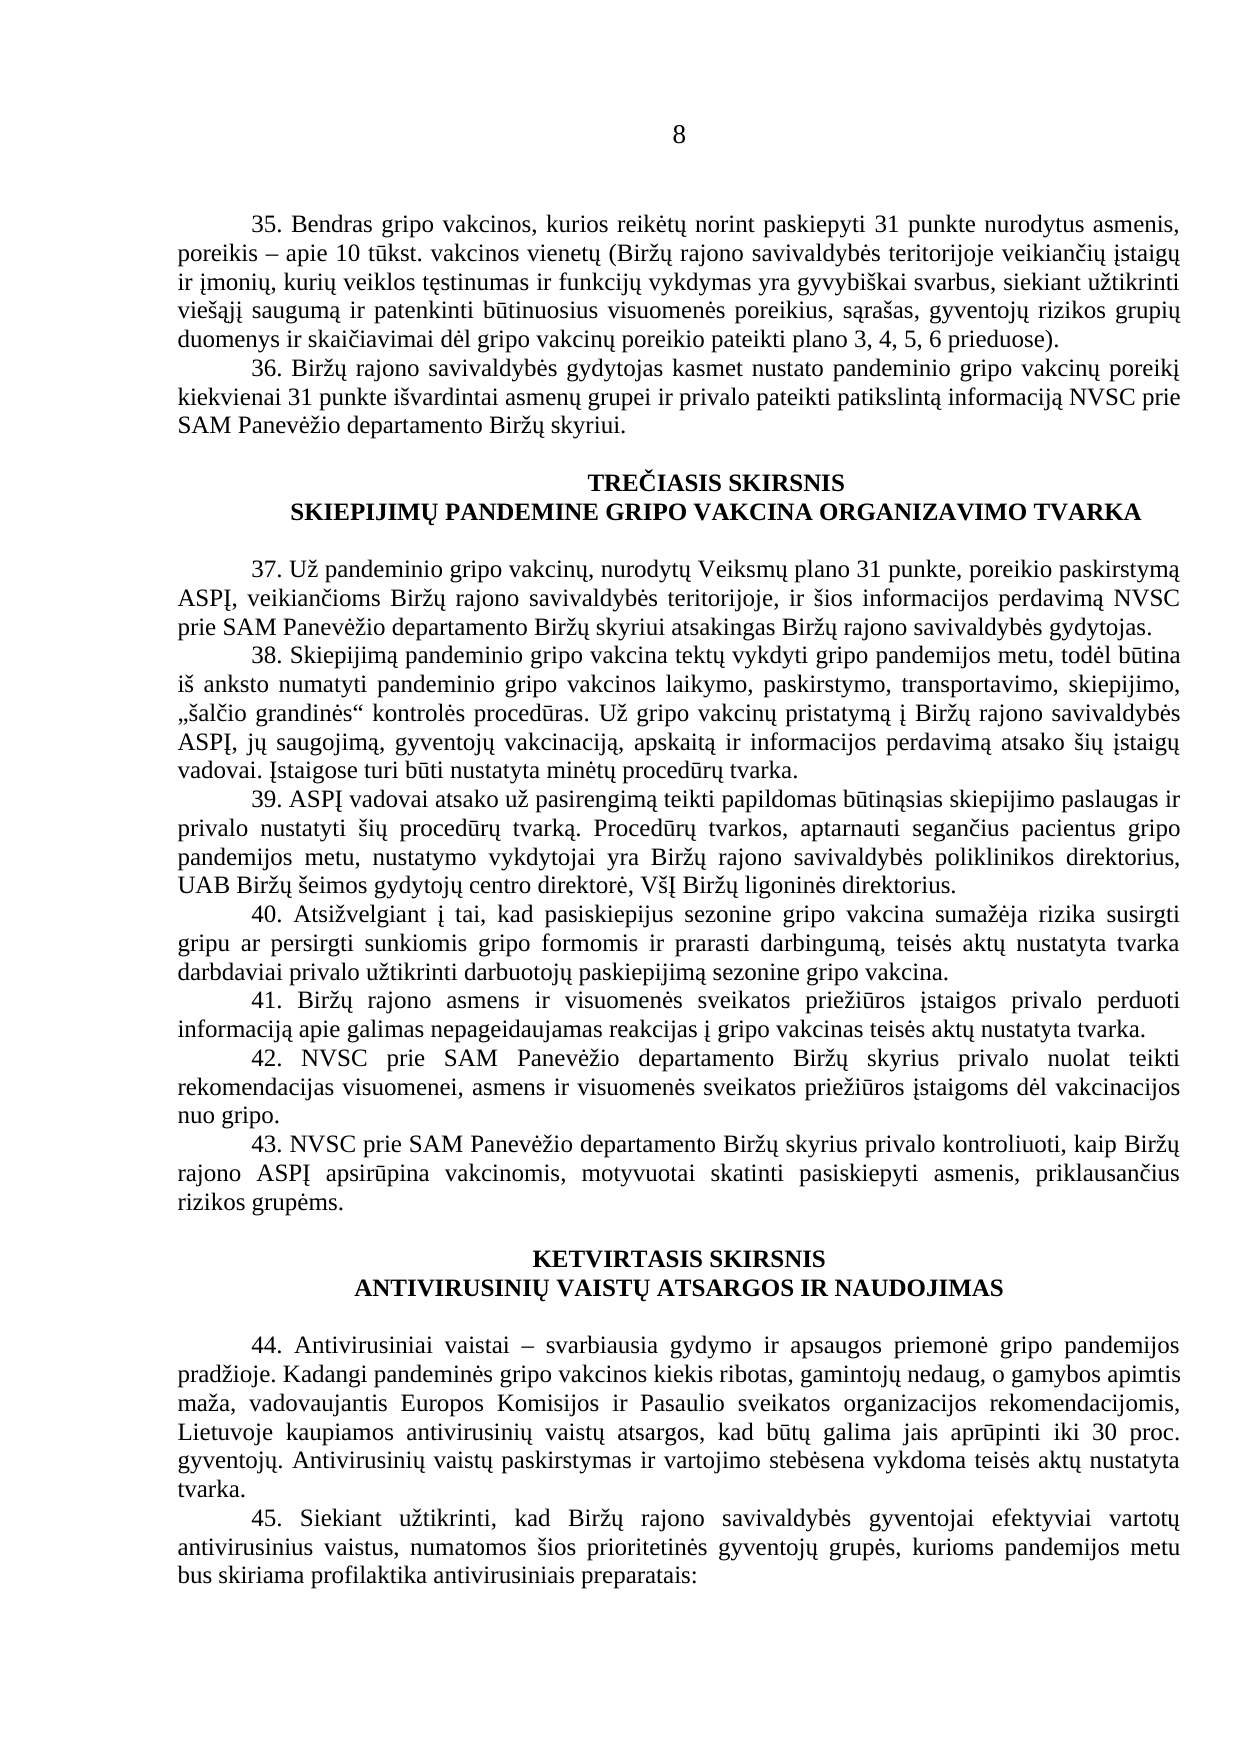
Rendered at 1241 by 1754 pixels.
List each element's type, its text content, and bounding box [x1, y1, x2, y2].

text 45. Siekiant užtikrinti, kad Biržų rajono savivaldybės gyventojai efektyviai vartotų antivirusinius vaistus, numatomos šios prioritetinės gyventojų grupės, kurioms pandemijos metu bus skiriama profilaktika antivirusiniais preparatais: [177, 1503, 1181, 1589]
text TREČIASIS SKIRSNIS [251, 468, 1181, 497]
text ANTIVIRUSINIŲ VAISTŲ ATSARGOS IR NAUDOJIMAS [177, 1273, 1181, 1302]
text KETVIRTASIS SKIRSNIS [177, 1244, 1181, 1273]
text 39. ASPĮ vadovai atsako už pasirengimą teikti papildomas būtinąsias skiepijimo paslaugas ir privalo nustatyti šių procedūrų tvarką. Procedūrų tvarkos, aptarnauti segančius pacientus gripo pandemijos metu, nustatymo vykdytojai yra Biržų rajono savivaldybės poliklinikos direktorius, UAB Biržų šeimos gydytojų centro direktorė, VšĮ Biržų ligoninės direktorius. [177, 784, 1181, 899]
text 40. Atsižvelgiant į tai, kad pasiskiepijus sezonine gripo vakcina sumažėja rizika susirgti gripu ar persirgti sunkiomis gripo formomis ir prarasti darbingumą, teisės aktų nustatyta tvarka darbdaviai privalo užtikrinti darbuotojų paskiepijimą sezonine gripo vakcina. [177, 899, 1181, 985]
text 41. Biržų rajono asmens ir visuomenės sveikatos priežiūros įstaigos privalo perduoti informaciją apie galimas nepageidaujamas reakcijas į gripo vakcinas teisės aktų nustatyta tvarka. [177, 985, 1181, 1043]
text 42. NVSC prie SAM Panevėžio departamento Biržų skyrius privalo nuolat teikti rekomendacijas visuomenei, asmens ir visuomenės sveikatos priežiūros įstaigoms dėl vakcinacijos nuo gripo. [177, 1043, 1181, 1129]
text 44. Antivirusiniai vaistai – svarbiausia gydymo ir apsaugos priemonė gripo pandemijos pradžioje. Kadangi pandeminės gripo vakcinos kiekis ribotas, gamintojų nedaug, o gamybos apimtis maža, vadovaujantis Europos Komisijos ir Pasaulio sveikatos organizacijos rekomendacijomis, Lietuvoje kaupiamos antivirusinių vaistų atsargos, kad būtų galima jais aprūpinti iki 30 proc. gyventojų. Antivirusinių vaistų paskirstymas ir vartojimo stebėsena vykdoma teisės aktų nustatyta tvarka. [177, 1330, 1181, 1503]
text 37. Už pandeminio gripo vakcinų, nurodytų Veiksmų plano 31 punkte, poreikio paskirstymą ASPĮ, veikiančioms Biržų rajono savivaldybės teritorijoje, ir šios informacijos perdavimą NVSC prie SAM Panevėžio departamento Biržų skyriui atsakingas Biržų rajono savivaldybės gydytojas. [177, 554, 1181, 640]
text 35. Bendras gripo vakcinos, kurios reikėtų norint paskiepyti 31 punkte nurodytus asmenis, poreikis – apie 10 tūkst. vakcinos vienetų (Biržų rajono savivaldybės teritorijoje veikiančių įstaigų ir įmonių, kurių veiklos tęstinumas ir funkcijų vykdymas yra gyvybiškai svarbus, siekiant užtikrinti viešąjį saugumą ir patenkinti būtinuosius visuomenės poreikius, sąrašas, gyventojų rizikos grupių duomenys ir skaičiavimai dėl gripo vakcinų poreikio pateikti plano 3, 4, 5, 6 prieduose). [177, 209, 1181, 353]
text 36. Biržų rajono savivaldybės gydytojas kasmet nustato pandeminio gripo vakcinų poreikį kiekvienai 31 punkte išvardintai asmenų grupei ir privalo pateikti patikslintą informaciją NVSC prie SAM Panevėžio departamento Biržų skyriui. [177, 353, 1181, 439]
text 43. NVSC prie SAM Panevėžio departamento Biržų skyrius privalo kontroliuoti, kaip Biržų rajono ASPĮ apsirūpina vakcinomis, motyvuotai skatinti pasiskiepyti asmenis, priklausančius rizikos grupėms. [177, 1129, 1181, 1215]
text SKIEPIJIMŲ PANDEMINE GRIPO VAKCINA ORGANIZAVIMO TVARKA [251, 497, 1181, 525]
text 38. Skiepijimą pandeminio gripo vakcina tektų vykdyti gripo pandemijos metu, todėl būtina iš anksto numatyti pandeminio gripo vakcinos laikymo, paskirstymo, transportavimo, skiepijimo, „šalčio grandinės“ kontrolės procedūras. Už gripo vakcinų pristatymą į Biržų rajono savivaldybės ASPĮ, jų saugojimą, gyventojų vakcinaciją, apskaitą ir informacijos perdavimą atsako šių įstaigų vadovai. Įstaigose turi būti nustatyta minėtų procedūrų tvarka. [177, 640, 1181, 784]
